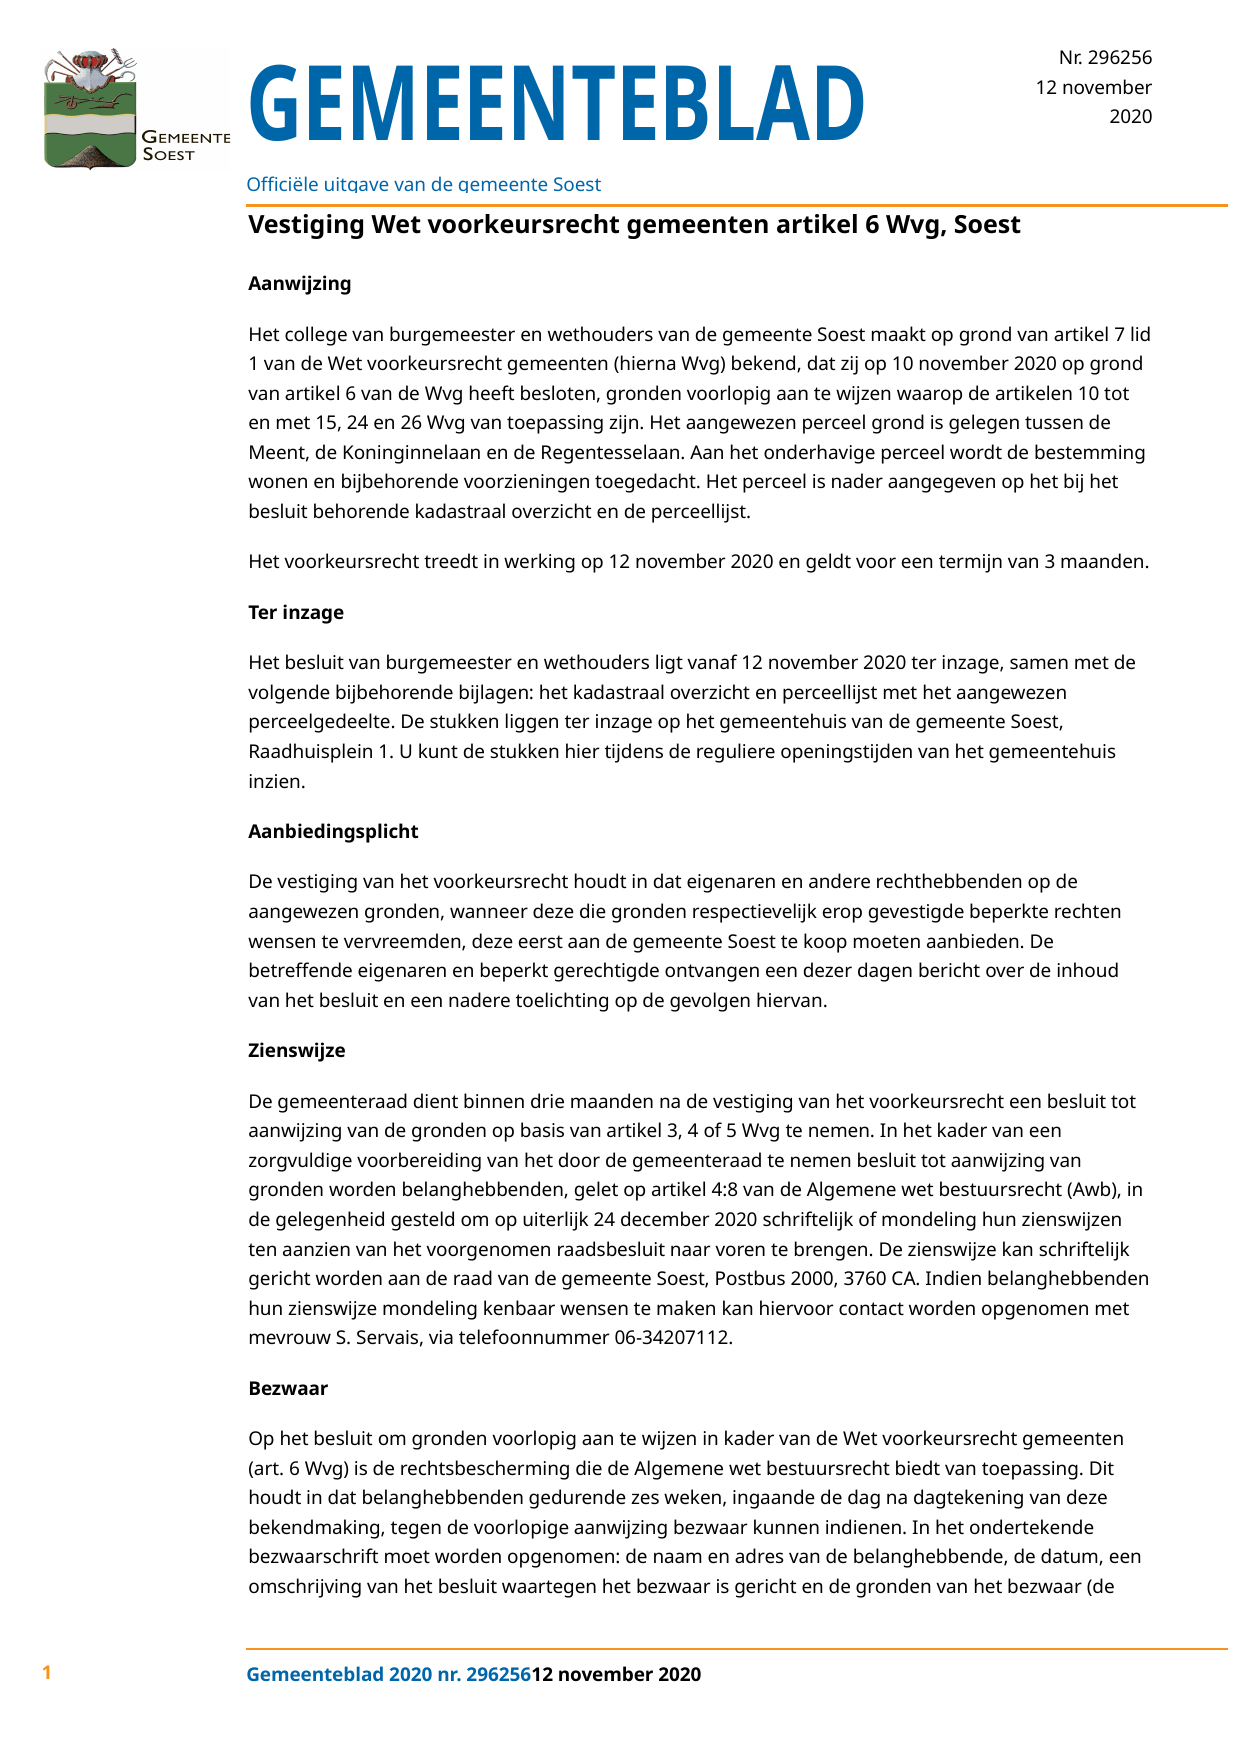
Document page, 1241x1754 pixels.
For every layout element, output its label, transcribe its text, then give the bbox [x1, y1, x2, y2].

text Bezwaar [248, 1375, 1152, 1401]
text Ter inzage [248, 599, 1152, 625]
picture [41, 47, 231, 172]
text Het besluit van burgemeester en wethouders ligt vanaf 12 november 2020 ter inzage, samen met de volgende bijbehorende bijlagen: het kadastraal overzicht en perceellijst met het aangewezen perceelgedeelte. De stukken liggen ter inzage op het gemeentehuis van de gemeente Soest, Raadhuisplein 1. U kunt de stukken hier tijdens de reguliere openingstijden van het gemeentehuis inzien. [248, 649, 1152, 793]
text Aanbiedingsplicht [248, 818, 1152, 844]
text Op het besluit om gronden voorlopig aan te wijzen in kader van de Wet voorkeursrecht gemeenten (art. 6 Wvg) is de rechtsbescherming die de Algemene wet bestuursrecht biedt van toepassing. Dit houdt in dat belanghebbenden gedurende zes weken, ingaande de dag na dagtekening van deze bekendmaking, tegen de voorlopige aanwijzing bezwaar kunnen indienen. In het ondertekende bezwaarschrift moet worden opgenomen: de naam en adres van de belanghebbende, de datum, een omschrijving van het besluit waartegen het bezwaar is gericht en de gronden van het bezwaar (de [248, 1425, 1152, 1599]
text Het voorkeursrecht treedt in werking op 12 november 2020 en geldt voor een termijn van 3 maanden. [248, 549, 1152, 574]
text Zienswijze [248, 1037, 1152, 1063]
text De vestiging van het voorkeursrecht houdt in dat eigenaren en andere rechthebbenden op de aangewezen gronden, wanneer deze die gronden respectievelijk erop gevestigde beperkte rechten wensen te vervreemden, deze eerst aan de gemeente Soest te koop moeten aanbieden. De betreffende eigenaren en beperkt gerechtigde ontvangen een dezer dagen bericht over de inhoud van het besluit en een nadere toelichting op de gevolgen hiervan. [248, 869, 1152, 1013]
text Vestiging Wet voorkeursrecht gemeenten artikel 6 Wvg, Soest [248, 207, 1152, 241]
text Het college van burgemeester en wethouders van de gemeente Soest maakt op grond van artikel 7 lid 1 van de Wet voorkeursrecht gemeenten (hierna Wvg) bekend, dat zij op 10 november 2020 op grond van artikel 6 van de Wvg heeft besloten, gronden voorlopig aan te wijzen waarop de artikelen 10 tot en met 15, 24 en 26 Wvg van toepassing zijn. Het aangewezen perceel grond is gelegen tussen de Meent, de Koninginnelaan en de Regentesselaan. Aan het onderhavige perceel wordt de bestemming wonen en bijbehorende voorzieningen toegedacht. Het perceel is nader aangegeven op het bij het besluit behorende kadastraal overzicht en de perceellijst. [248, 321, 1152, 524]
text De gemeenteraad dient binnen drie maanden na de vestiging van het voorkeursrecht een besluit tot aanwijzing van de gronden op basis van artikel 3, 4 of 5 Wvg te nemen. In het kader van een zorgvuldige voorbereiding van het door de gemeenteraad te nemen besluit tot aanwijzing van gronden worden belanghebbenden, gelet op artikel 4:8 van de Algemene wet bestuursrecht (Awb), in de gelegenheid gesteld om op uiterlijk 24 december 2020 schriftelijk of mondeling hun zienswijzen ten aanzien van het voorgenomen raadsbesluit naar voren te brengen. De zienswijze kan schriftelijk gericht worden aan de raad van de gemeente Soest, Postbus 2000, 3760 CA. Indien belanghebbenden hun zienswijze mondeling kenbaar wensen te maken kan hiervoor contact worden opgenomen met mevrouw S. Servais, via telefoonnummer 06-34207112. [248, 1088, 1152, 1350]
text Aanwijzing [248, 270, 1152, 296]
